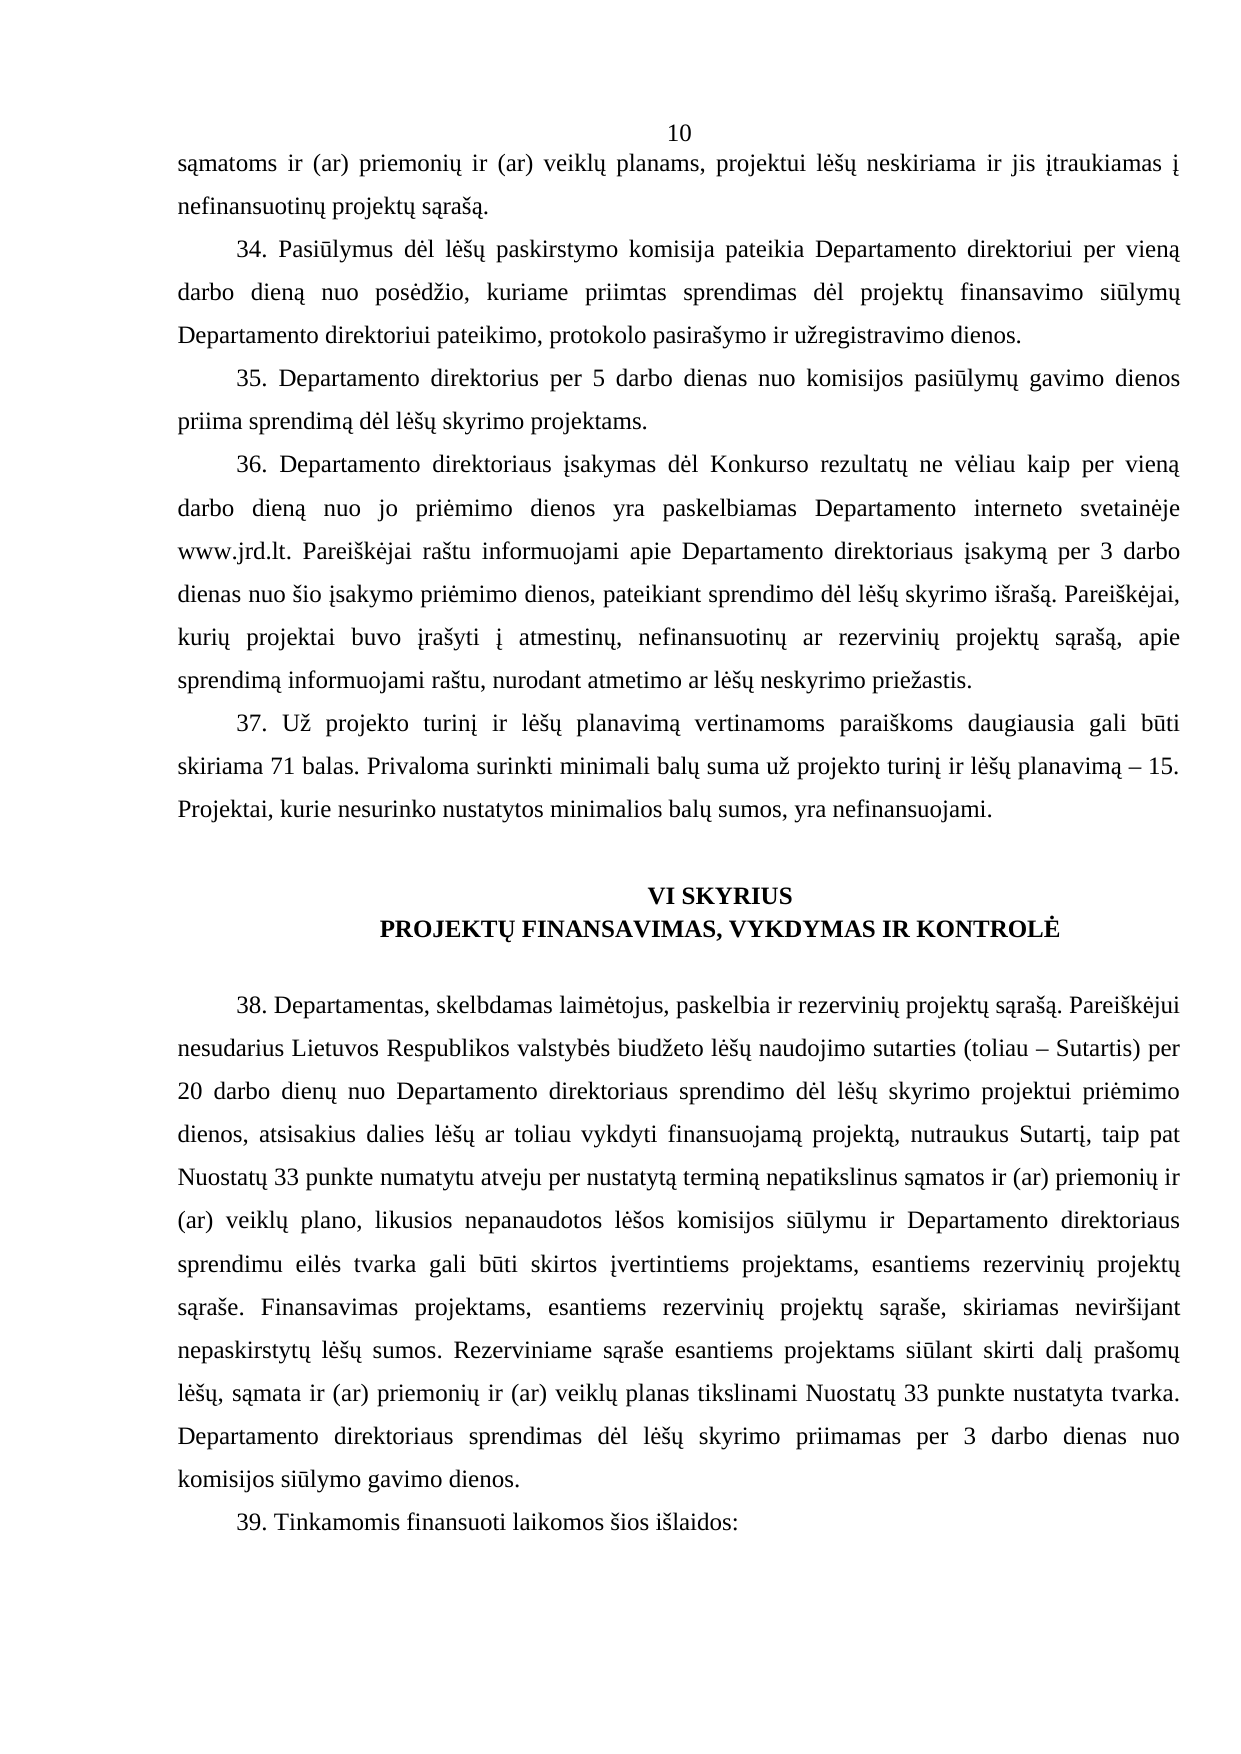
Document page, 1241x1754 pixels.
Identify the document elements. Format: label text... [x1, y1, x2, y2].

text PROJEKTŲ FINANSAVIMAS, VYKDYMAS IR KONTROLĖ [259, 914, 1181, 942]
text 35. Departamento direktorius per 5 darbo dienas nuo komisijos pasiūlymų gavimo dienos priima sprendimą dėl lėšų skyrimo projektams. [177, 363, 1181, 435]
text 34. Pasiūlymus dėl lėšų paskirstymo komisija pateikia Departamento direktoriui per vieną darbo dieną nuo posėdžio, kuriame priimtas sprendimas dėl projektų finansavimo siūlymų Departamento direktoriui pateikimo, protokolo pasirašymo ir užregistravimo dienos. [177, 234, 1181, 349]
text 38. Departamentas, skelbdamas laimėtojus, paskelbia ir rezervinių projektų sąrašą. Pareiškėjui nesudarius Lietuvos Respublikos valstybės biudžeto lėšų naudojimo sutarties (toliau – Sutartis) per 20 darbo dienų nuo Departamento direktoriaus sprendimo dėl lėšų skyrimo projektui priėmimo dienos, atsisakius dalies lėšų ar toliau vykdyti finansuojamą projektą, nutraukus Sutartį, taip pat Nuostatų 33 punkte numatytu atveju per nustatytą terminą nepatikslinus sąmatos ir (ar) priemonių ir (ar) veiklų plano, likusios nepanaudotos lėšos komisijos siūlymu ir Departamento direktoriaus sprendimu eilės tvarka gali būti skirtos įvertintiems projektams, esantiems rezervinių projektų sąraše. Finansavimas projektams, esantiems rezervinių projektų sąraše, skiriamas neviršijant nepaskirstytų lėšų sumos. Rezerviniame sąraše esantiems projektams siūlant skirti dalį prašomų lėšų, sąmata ir (ar) priemonių ir (ar) veiklų planas tikslinami Nuostatų 33 punkte nustatyta tvarka. Departamento direktoriaus sprendimas dėl lėšų skyrimo priimamas per 3 darbo dienas nuo komisijos siūlymo gavimo dienos. [177, 990, 1181, 1493]
text 37. Už projekto turinį ir lėšų planavimą vertinamoms paraiškoms daugiausia gali būti skiriama 71 balas. Privaloma surinkti minimali balų suma už projekto turinį ir lėšų planavimą – 15. Projektai, kurie nesurinko nustatytos minimalios balų sumos, yra nefinansuojami. [177, 708, 1181, 823]
text VI SKYRIUS [259, 881, 1181, 909]
text sąmatoms ir (ar) priemonių ir (ar) veiklų planams, projektui lėšų neskiriama ir jis įtraukiamas į nefinansuotinų projektų sąrašą. [177, 148, 1181, 219]
text 36. Departamento direktoriaus įsakymas dėl Konkurso rezultatų ne vėliau kaip per vieną darbo dieną nuo jo priėmimo dienos yra paskelbiamas Departamento interneto svetainėje www.jrd.lt. Pareiškėjai raštu informuojami apie Departamento direktoriaus įsakymą per 3 darbo dienas nuo šio įsakymo priėmimo dienos, pateikiant sprendimo dėl lėšų skyrimo išrašą. Pareiškėjai, kurių projektai buvo įrašyti į atmestinų, nefinansuotinų ar rezervinių projektų sąrašą, apie sprendimą informuojami raštu, nurodant atmetimo ar lėšų neskyrimo priežastis. [177, 449, 1181, 694]
text 39. Tinkamomis finansuoti laikomos šios išlaidos: [177, 1507, 1181, 1536]
